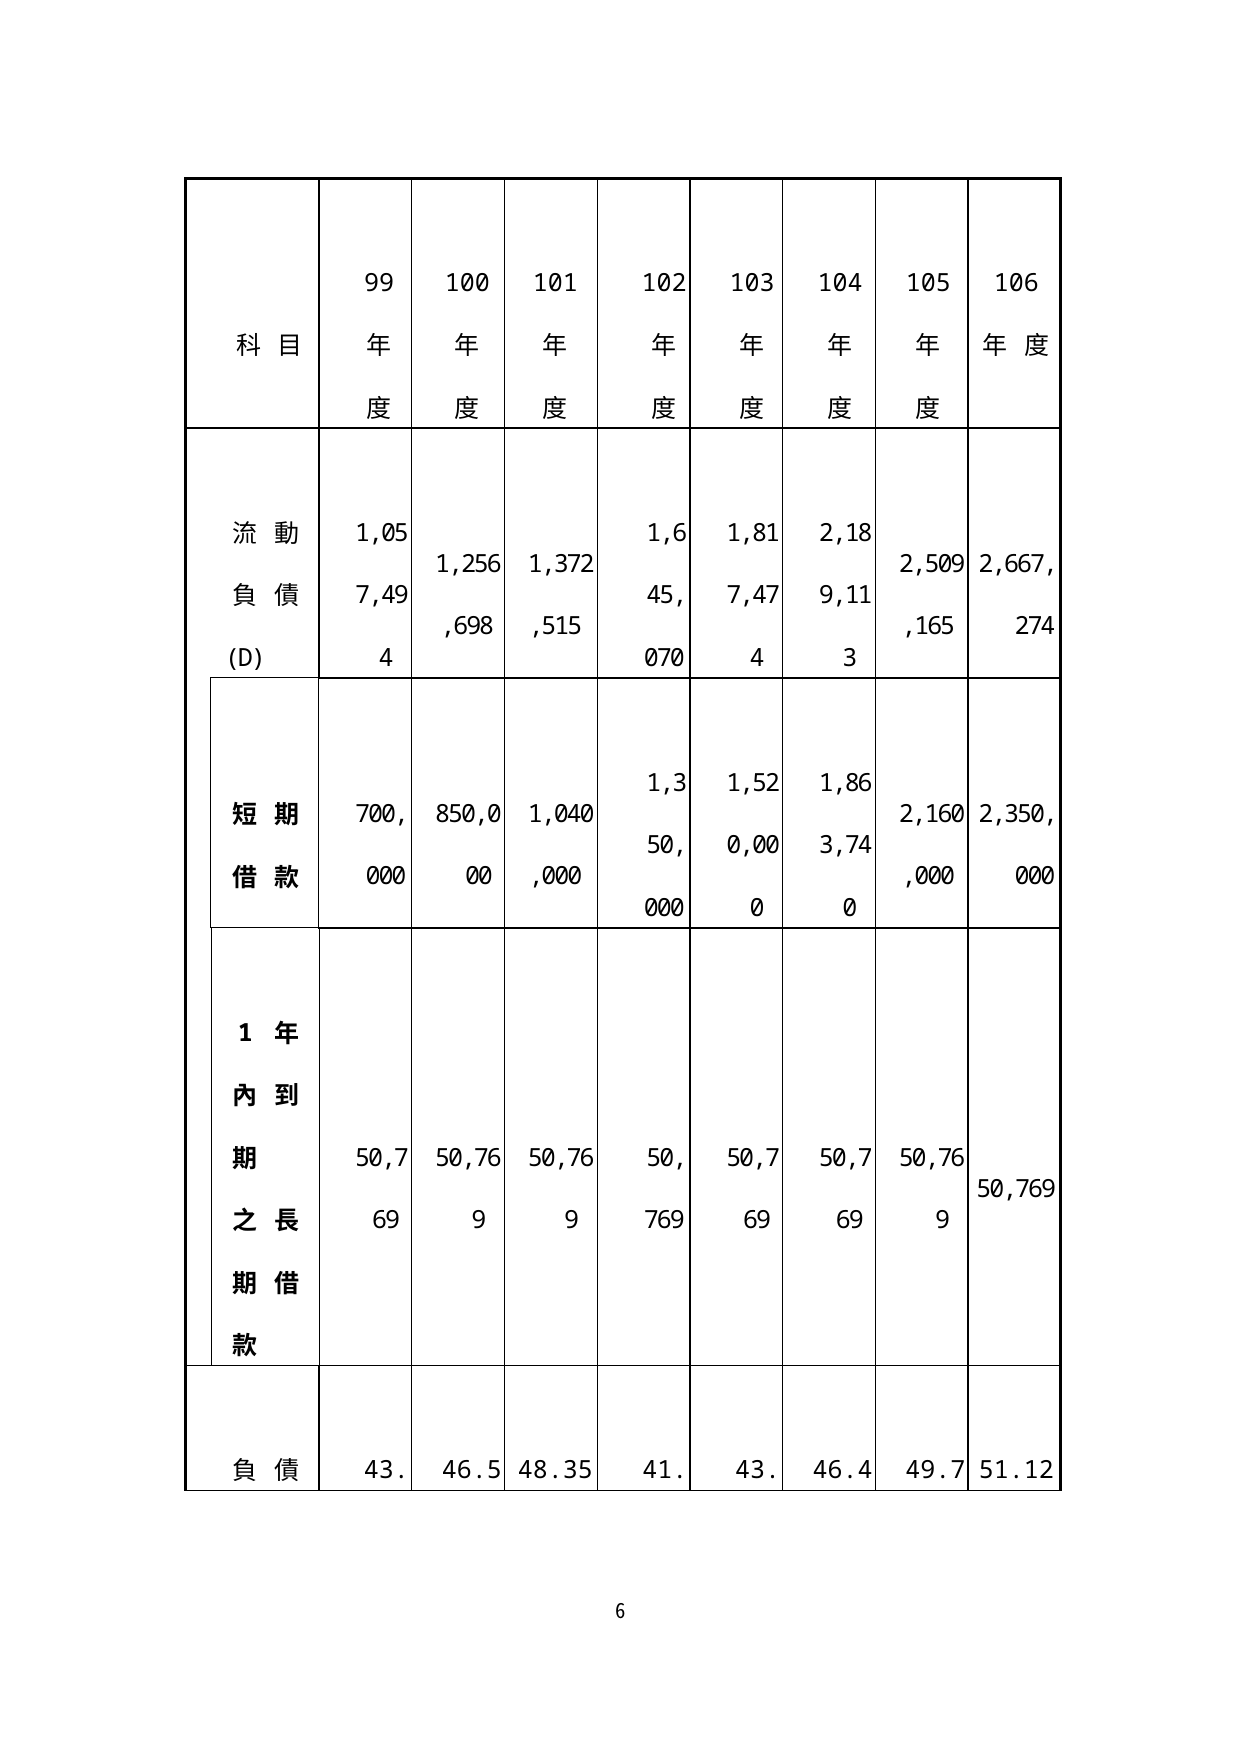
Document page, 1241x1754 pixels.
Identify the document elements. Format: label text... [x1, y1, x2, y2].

table_header 102年度 [598, 180, 689, 427]
table_header 105年度 [876, 180, 967, 427]
table_header 科目 [187, 180, 318, 427]
table_cell 短期借款 [211, 678, 318, 927]
table_cell 1,350,000 [598, 679, 689, 927]
table_cell 50,769 [320, 929, 411, 1365]
table_header 99年度 [320, 180, 411, 427]
table_cell 46.4 [783, 1366, 875, 1490]
table_header 100年度 [412, 180, 504, 427]
table_cell 1,256,698 [412, 429, 504, 677]
table_cell 50,769 [876, 929, 967, 1365]
table_cell 50,769 [969, 929, 1059, 1365]
table_cell 700,000 [319, 679, 411, 927]
table_cell 48.35 [505, 1366, 597, 1490]
table_cell 43. [691, 1366, 782, 1490]
table_cell 1,520,000 [691, 679, 782, 927]
table_cell 50,769 [783, 929, 875, 1365]
table_cell 流動負債(D) [187, 429, 318, 677]
table_cell 2,160,000 [876, 679, 967, 927]
table_cell 49.7 [876, 1366, 967, 1490]
table_cell [187, 927, 211, 1365]
table_header 101年度 [505, 180, 597, 427]
table_cell 1,817,474 [691, 429, 782, 677]
table_cell 1年內到期 之長期借款 [212, 928, 319, 1365]
table_cell 1,040,000 [505, 679, 597, 927]
table_cell 2,667,274 [969, 429, 1059, 677]
table_cell 43. [320, 1366, 411, 1490]
table_cell 50,769 [598, 929, 689, 1365]
table_cell 50,769 [505, 929, 597, 1365]
table_cell 1,057,494 [320, 429, 411, 677]
table_cell 1,863,740 [783, 679, 875, 927]
table_cell 46.5 [412, 1366, 504, 1490]
table_cell 2,509,165 [876, 429, 967, 677]
table_cell 2,350,000 [969, 679, 1059, 927]
table_cell 2,189,113 [783, 429, 875, 677]
table_cell 850,000 [412, 679, 504, 927]
table_cell 50,769 [412, 929, 504, 1365]
table_cell 50,769 [691, 929, 782, 1365]
table_header 103年度 [691, 180, 782, 427]
table_cell 51.12 [969, 1366, 1059, 1490]
table_header 106年度 [969, 180, 1059, 427]
table_cell 1,372,515 [505, 429, 597, 677]
table_cell 1,645,070 [598, 429, 689, 677]
table_header 104年度 [783, 180, 875, 427]
table_cell [187, 677, 210, 927]
table_cell 負債 [187, 1366, 318, 1490]
table_cell 41. [598, 1366, 689, 1490]
